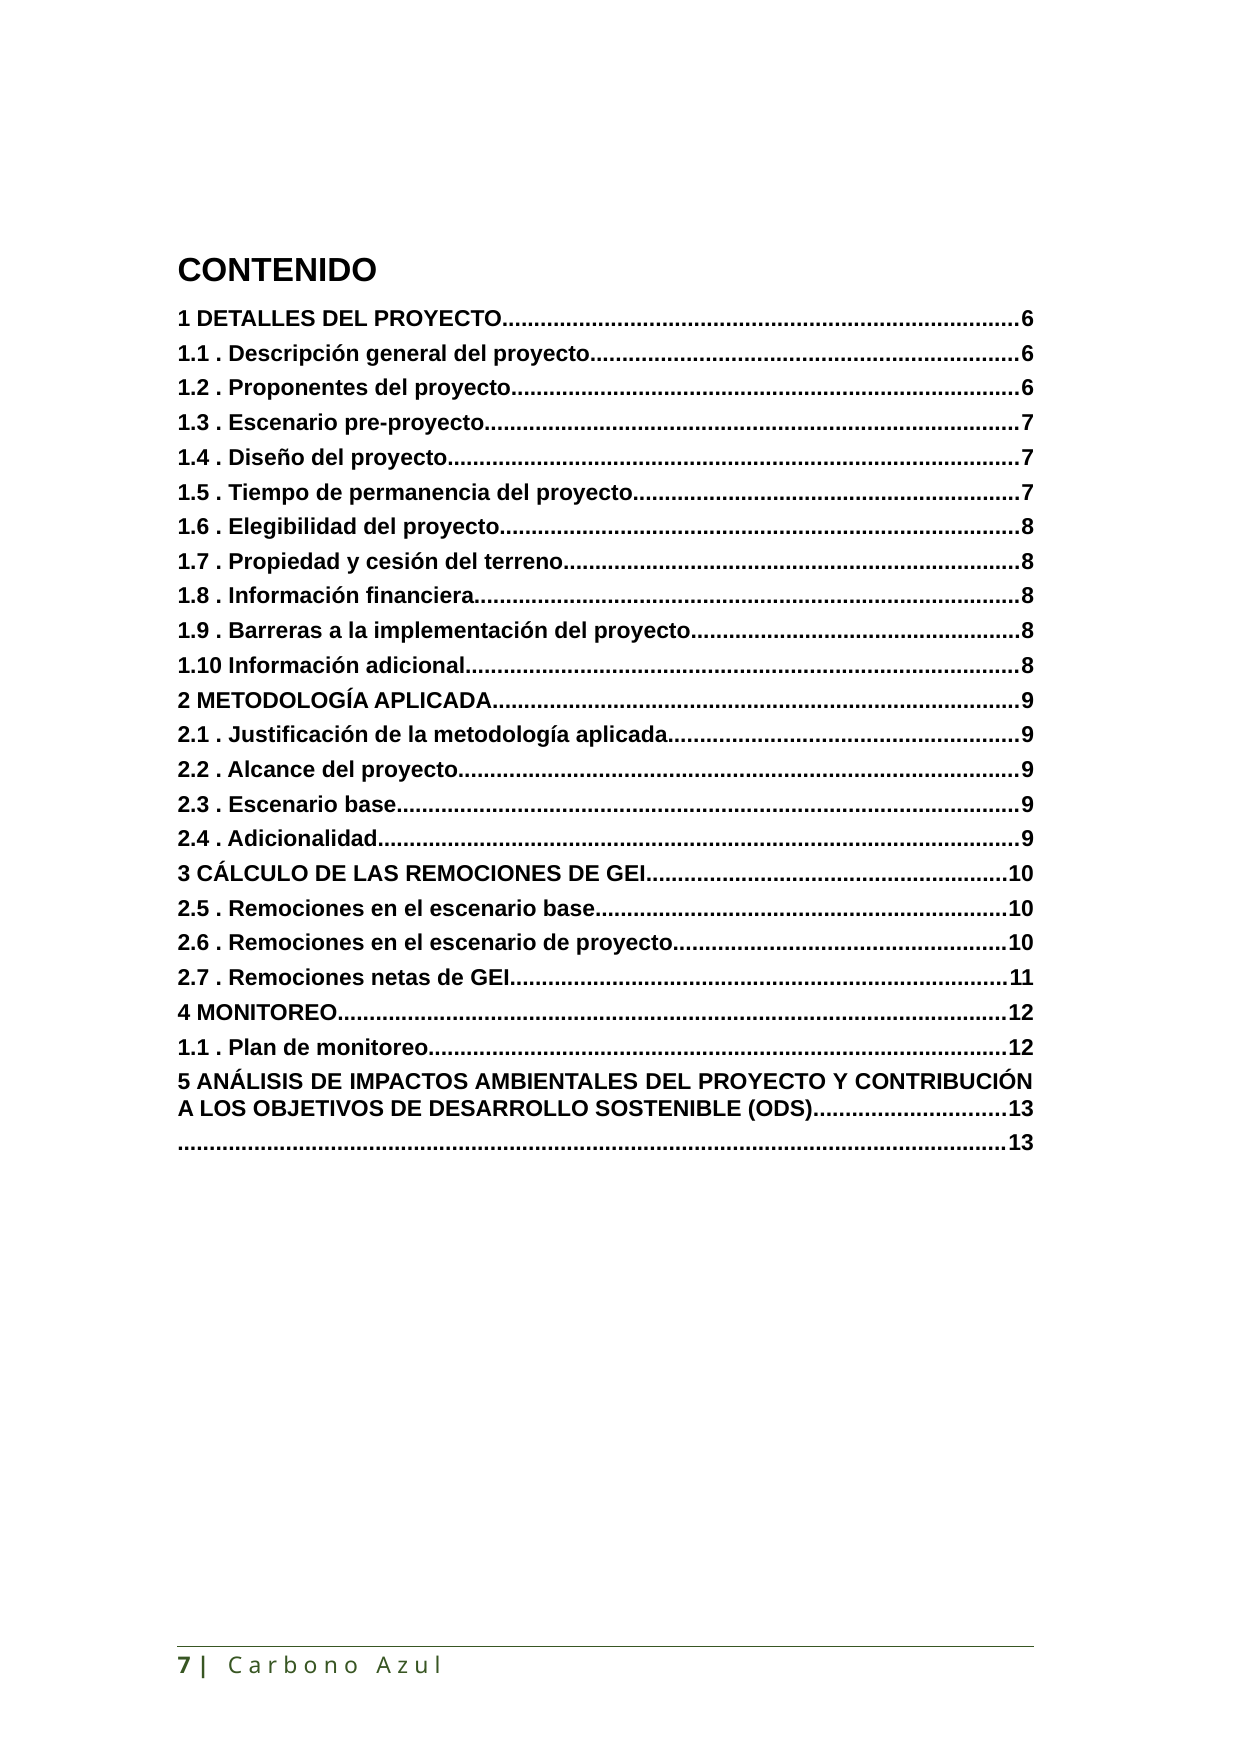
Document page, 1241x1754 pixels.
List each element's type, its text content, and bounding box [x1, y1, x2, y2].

text 2.5 . Remociones en el escenario base 10 [177, 895, 1034, 921]
text 1.9 . Barreras a la implementación del proyecto 8 [177, 617, 1034, 643]
text 1.1 . Plan de monitoreo 12 [177, 1033, 1034, 1060]
text 1.6 . Elegibilidad del proyecto 8 [177, 513, 1034, 539]
text 2.7 . Remociones netas de GEI 11 [177, 964, 1034, 990]
text 1 DETALLES DEL PROYECTO 6 [177, 305, 1034, 331]
text 2.4 . Adicionalidad 9 [177, 825, 1034, 852]
text 2.3 . Escenario base 9 [177, 791, 1034, 817]
text 5 ANÁLISIS DE IMPACTOS AMBIENTALES DEL PROYECTO Y CONTRIBUCIÓN A LOS OBJETIVOS DE DESARROLLO SOSTENIBLE (ODS) 13 [177, 1068, 1034, 1121]
text 1.2 . Proponentes del proyecto 6 [177, 374, 1034, 401]
text 2.2 . Alcance del proyecto 9 [177, 756, 1034, 782]
text 1.4 . Diseño del proyecto 7 [177, 444, 1034, 470]
text 2 METODOLOGÍA APLICADA 9 [177, 687, 1034, 713]
subtitle CONTENIDO [177, 250, 1034, 288]
text 2.1 . Justificación de la metodología aplicada 9 [177, 721, 1034, 748]
text 1.7 . Propiedad y cesión del terreno 8 [177, 548, 1034, 574]
text 1.10 Información adicional 8 [177, 652, 1034, 678]
text 1.1 . Descripción general del proyecto 6 [177, 340, 1034, 366]
text 3 CÁLCULO DE LAS REMOCIONES DE GEI 10 [177, 860, 1034, 886]
text 1.5 . Tiempo de permanencia del proyecto 7 [177, 478, 1034, 505]
text 2.6 . Remociones en el escenario de proyecto 10 [177, 929, 1034, 956]
text 4 MONITOREO 12 [177, 999, 1034, 1025]
text 13 [177, 1129, 1034, 1156]
text 1.8 . Información financiera 8 [177, 582, 1034, 609]
text 1.3 . Escenario pre-proyecto 7 [177, 409, 1034, 435]
